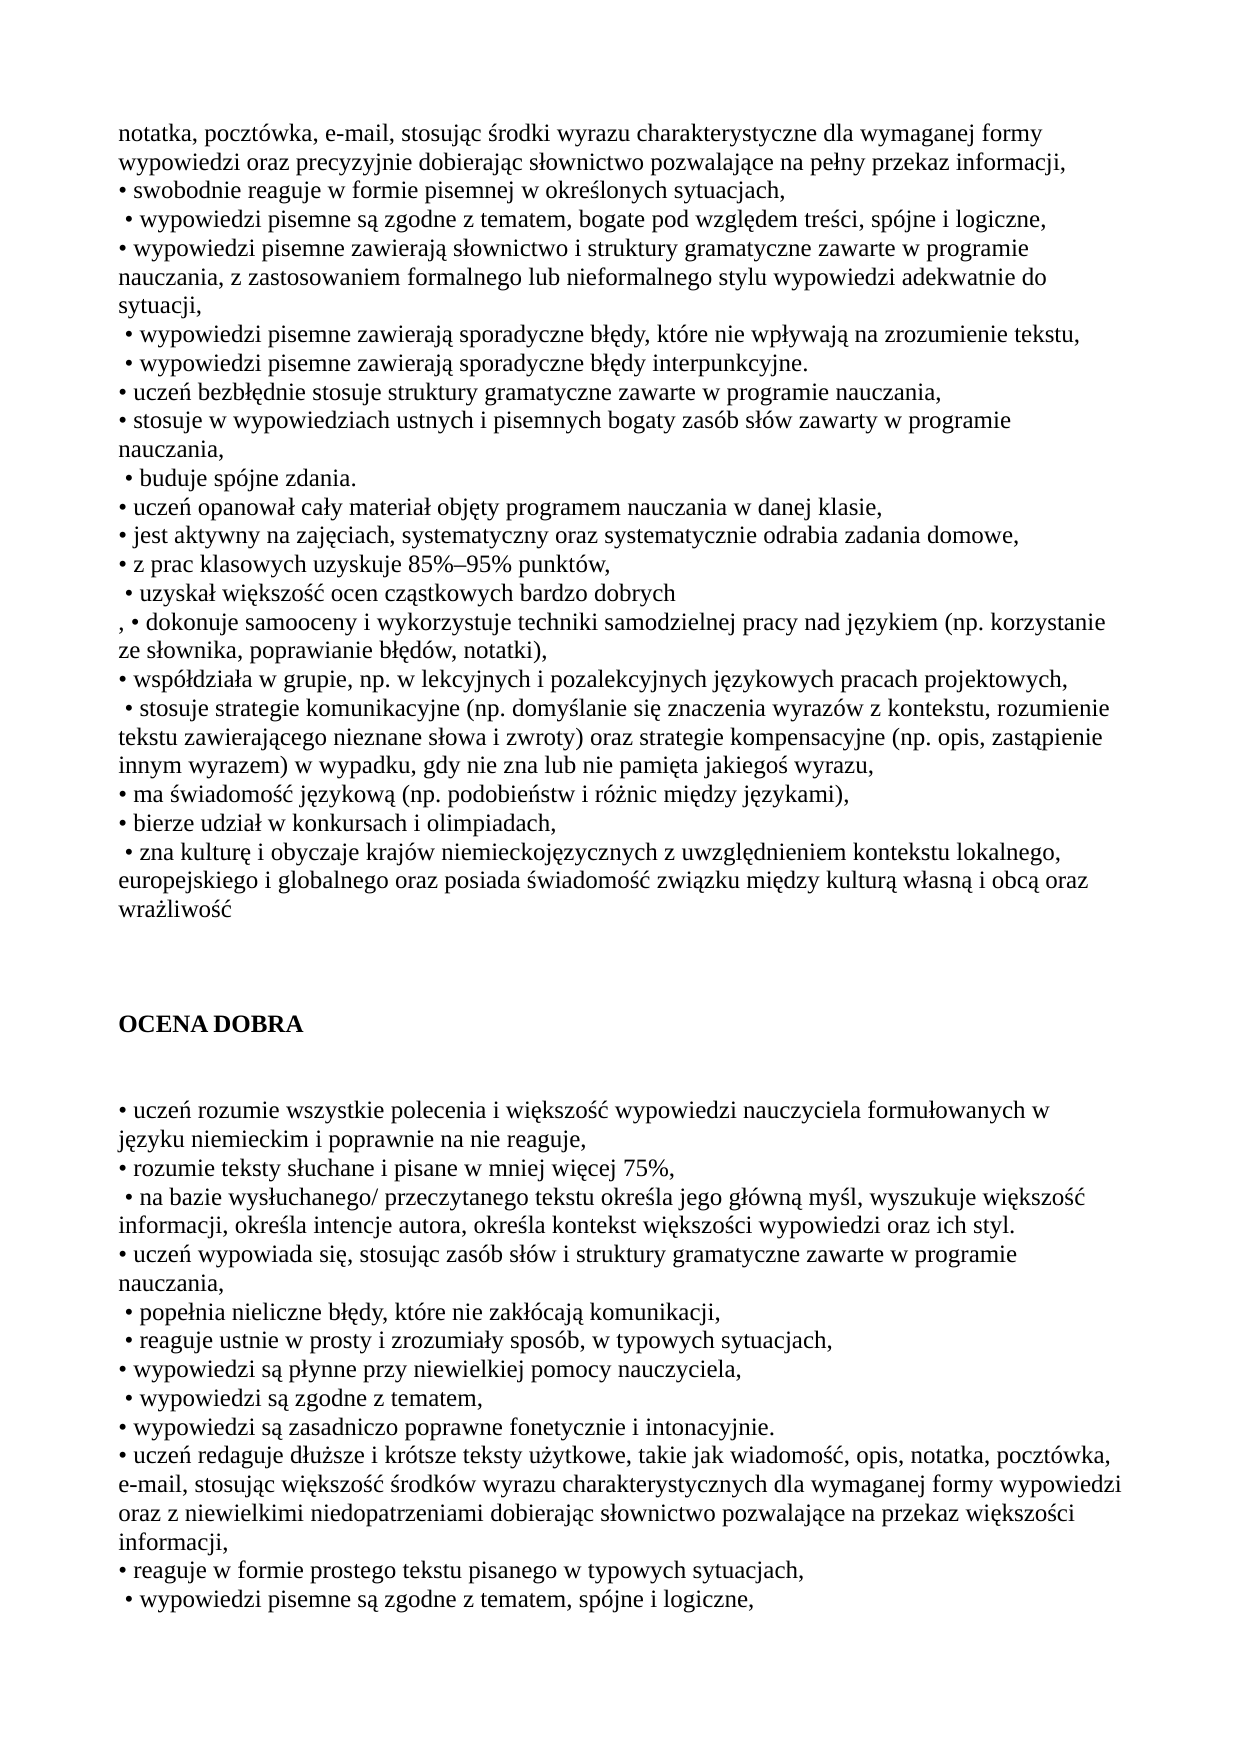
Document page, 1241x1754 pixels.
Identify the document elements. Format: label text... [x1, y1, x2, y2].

text • reaguje ustnie w prosty i zrozumiały sposób, w typowych sytuacjach, [118, 1326, 1122, 1354]
text , • dokonuje samooceny i wykorzystuje techniki samodzielnej pracy nad językiem (np. korzystanie ze słownika, poprawianie błędów, notatki), [118, 607, 1122, 664]
text • uczeń redaguje dłuższe i krótsze teksty użytkowe, takie jak wiadomość, opis, notatka, pocztówka, e-mail, stosując większość środków wyrazu charakterystycznych dla wymaganej formy wypowiedzi oraz z niewielkimi niedopatrzeniami dobierając słownictwo pozwalające na przekaz większości informacji, [118, 1441, 1122, 1556]
text • wypowiedzi pisemne są zgodne z tematem, bogate pod względem treści, spójne i logiczne, [118, 204, 1122, 233]
text • popełnia nieliczne błędy, które nie zakłócają komunikacji, [118, 1297, 1122, 1326]
text • zna kulturę i obyczaje krajów niemieckojęzycznych z uwzględnieniem kontekstu lokalnego, europejskiego i globalnego oraz posiada świadomość związku między kulturą własną i obcą oraz wrażliwość [118, 837, 1122, 923]
text • uczeń bezbłędnie stosuje struktury gramatyczne zawarte w programie nauczania, [118, 377, 1122, 406]
text • wypowiedzi są zgodne z tematem, [118, 1383, 1122, 1412]
text • wypowiedzi są płynne przy niewielkiej pomocy nauczyciela, [118, 1354, 1122, 1383]
text • bierze udział w konkursach i olimpiadach, [118, 808, 1122, 837]
text • uczeń rozumie wszystkie polecenia i większość wypowiedzi nauczyciela formułowanych w języku niemieckim i poprawnie na nie reaguje, [118, 1096, 1122, 1153]
text • stosuje w wypowiedziach ustnych i pisemnych bogaty zasób słów zawarty w programie nauczania, [118, 406, 1122, 463]
text • z prac klasowych uzyskuje 85%–95% punktów, [118, 549, 1122, 578]
text notatka, pocztówka, e-mail, stosując środki wyrazu charakterystyczne dla wymaganej formy wypowiedzi oraz precyzyjnie dobierając słownictwo pozwalające na pełny przekaz informacji, [118, 118, 1122, 176]
text • na bazie wysłuchanego/ przeczytanego tekstu określa jego główną myśl, wyszukuje większość informacji, określa intencje autora, określa kontekst większości wypowiedzi oraz ich styl. [118, 1182, 1122, 1239]
text • buduje spójne zdania. [118, 463, 1122, 492]
text • wypowiedzi pisemne zawierają słownictwo i struktury gramatyczne zawarte w programie nauczania, z zastosowaniem formalnego lub nieformalnego stylu wypowiedzi adekwatnie do sytuacji, [118, 233, 1122, 319]
text • swobodnie reaguje w formie pisemnej w określonych sytuacjach, [118, 176, 1122, 204]
text • uczeń opanował cały materiał objęty programem nauczania w danej klasie, [118, 492, 1122, 521]
text • wypowiedzi pisemne zawierają sporadyczne błędy, które nie wpływają na zrozumienie tekstu, [118, 319, 1122, 348]
text • reaguje w formie prostego tekstu pisanego w typowych sytuacjach, [118, 1556, 1122, 1584]
text OCENA DOBRA [118, 1009, 1122, 1038]
text • wypowiedzi są zasadniczo poprawne fonetycznie i intonacyjnie. [118, 1412, 1122, 1441]
text • wypowiedzi pisemne są zgodne z tematem, spójne i logiczne, [118, 1584, 1122, 1613]
text • uzyskał większość ocen cząstkowych bardzo dobrych [118, 578, 1122, 607]
text • wypowiedzi pisemne zawierają sporadyczne błędy interpunkcyjne. [118, 348, 1122, 377]
text • uczeń wypowiada się, stosując zasób słów i struktury gramatyczne zawarte w programie nauczania, [118, 1239, 1122, 1297]
text • jest aktywny na zajęciach, systematyczny oraz systematycznie odrabia zadania domowe, [118, 521, 1122, 549]
text • ma świadomość językową (np. podobieństw i różnic między językami), [118, 779, 1122, 808]
text • współdziała w grupie, np. w lekcyjnych i pozalekcyjnych językowych pracach projektowych, [118, 664, 1122, 693]
text • rozumie teksty słuchane i pisane w mniej więcej 75%, [118, 1153, 1122, 1182]
text • stosuje strategie komunikacyjne (np. domyślanie się znaczenia wyrazów z kontekstu, rozumienie tekstu zawierającego nieznane słowa i zwroty) oraz strategie kompensacyjne (np. opis, zastąpienie innym wyrazem) w wypadku, gdy nie zna lub nie pamięta jakiegoś wyrazu, [118, 693, 1122, 779]
